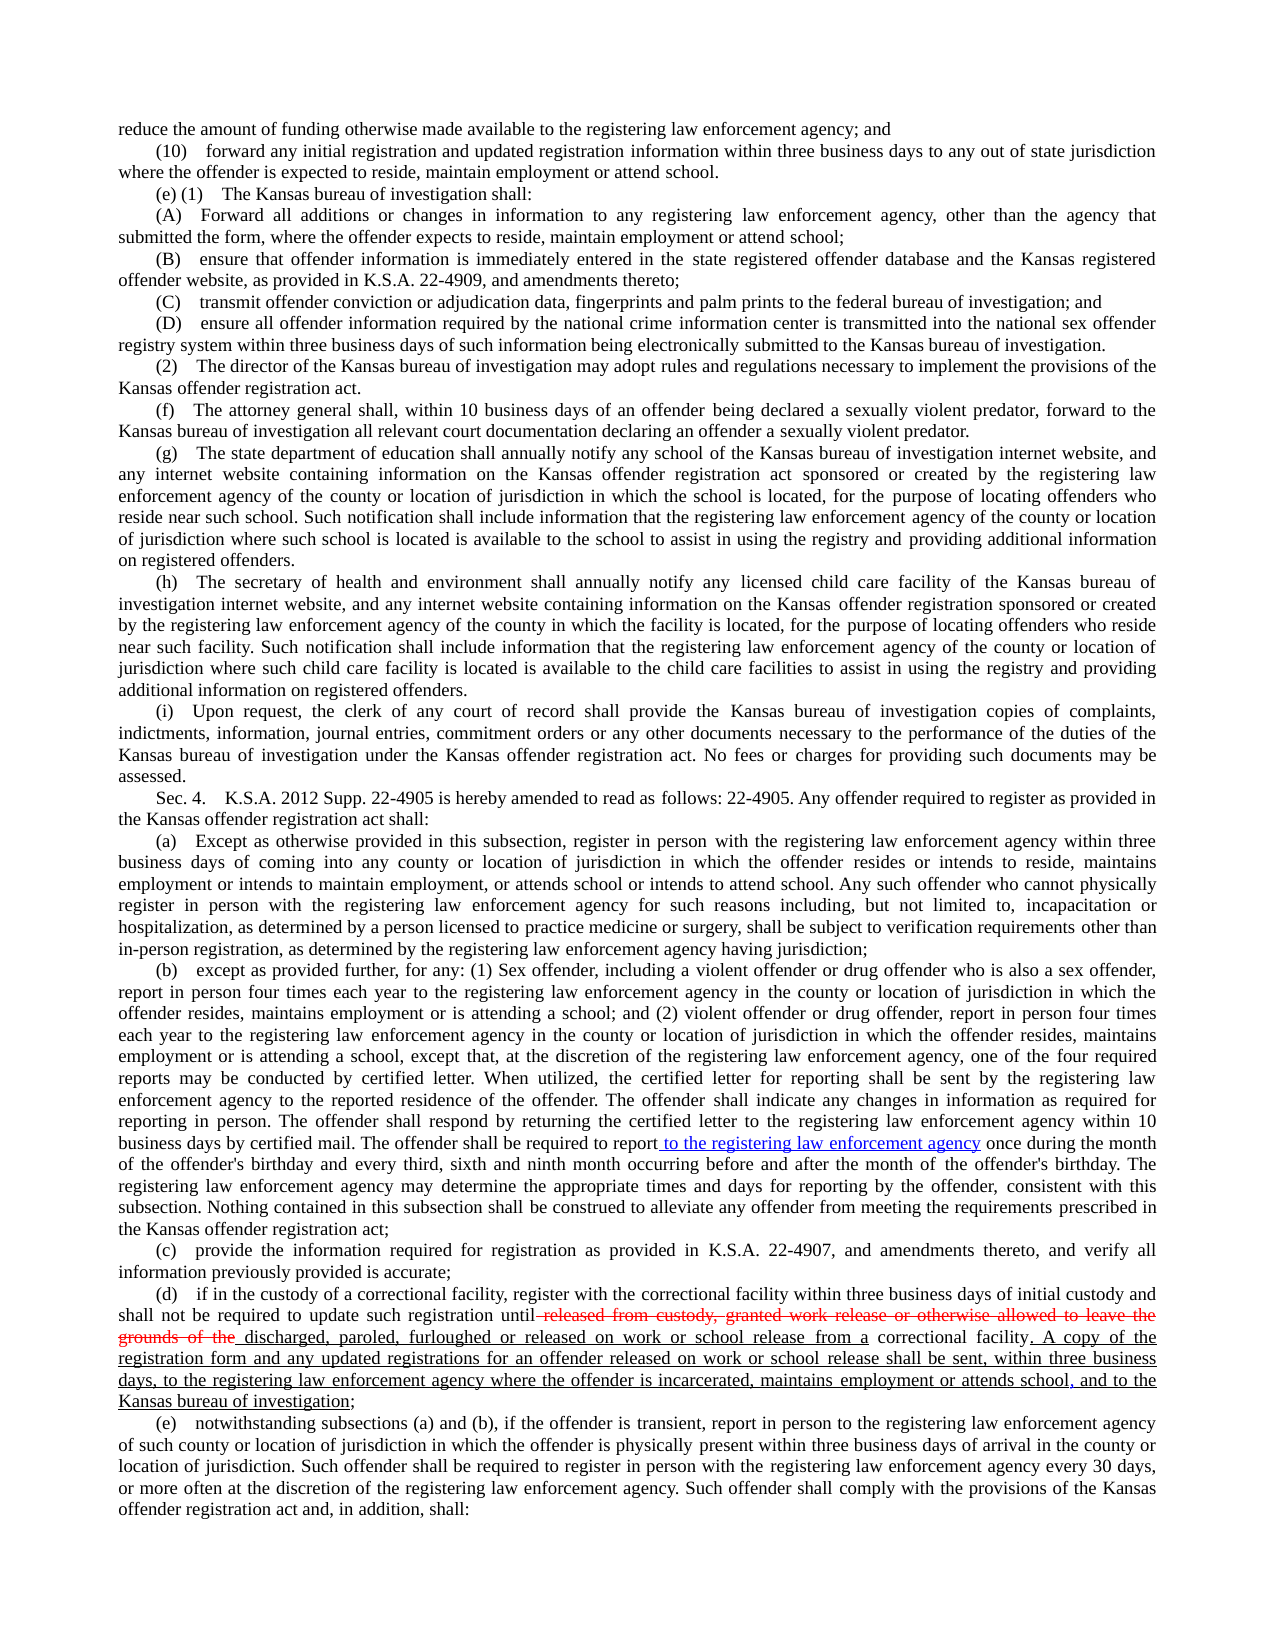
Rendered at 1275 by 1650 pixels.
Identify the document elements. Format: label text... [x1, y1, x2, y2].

text days, to the registering law enforcement agency where the offender is incarcerated, maintains employment or attends school, and to the [118, 1367, 1157, 1387]
text (f) The attorney general shall, within 10 business days of an offender being declared a sexually violent predator, forward to the Kansas bureau of investigation all relevant court documentation declaring an offender a sexually violent predator. [118, 398, 1157, 442]
text (e) notwithstanding subsections (a) and (b), if the offender is transient, report in person to the registering law enforcement agency of such county or location of jurisdiction in which the offender is physically present within three business days of arrival in the county or location of jurisdiction. Such offender shall be required to register in person with the registering law enforcement agency every 30 days, or more often at the discretion of the registering law enforcement agency. Such offender shall comply with the provisions of the Kansas offender registration act and, in addition, shall: [118, 1412, 1157, 1520]
text (C) transmit offender conviction or adjudication data, fingerprints and palm prints to the federal bureau of investigation; and [118, 291, 1157, 312]
text (b) except as provided further, for any: (1) Sex offender, including a violent offender or drug offender who is also a sex offender, report in person four times each year to the registering law enforcement agency in the county or location of jurisdiction in which the offender resides, maintains employment or is attending a school; and (2) violent offender or drug offender, report in person four times each year to the registering law enforcement agency in the county or location of jurisdiction in which the offender resides, maintains employment or is attending a school, except that, at the discretion of the registering law enforcement agency, one of the four required reports may be conducted by certified letter. When utilized, the certified letter for reporting shall be sent by the registering law enforcement agency to the reported residence of the offender. The offender shall indicate any changes in information as required for reporting in person. The offender shall respond by returning the certified letter to the registering law enforcement agency within 10 business days by certified mail. The offender shall be required to report to the registering law enforcement agency once during the month of the offender's birthday and every third, sixth and ninth month occurring before and after the month of the offender's birthday. The registering law enforcement agency may determine the appropriate times and days for reporting by the offender, consistent with this subsection. Nothing contained in this subsection shall be construed to alleviate any offender from meeting the requirements prescribed in the Kansas offender registration act; [118, 959, 1157, 1239]
text (D) ensure all offender information required by the national crime information center is transmitted into the national sex offender registry system within three business days of such information being electronically submitted to the Kansas bureau of investigation. [118, 312, 1157, 355]
text (c) provide the information required for registration as provided in K.S.A. 22-4907, and amendments thereto, and verify all information previously provided is accurate; [118, 1239, 1157, 1282]
text (d) if in the custody of a correctional facility, register with the correctional facility within three business days of initial custody and shall not be required to update such registration until released from custody, granted work release or otherwise allowed to leave the grounds of the discharged, paroled, furloughed or released on work or school release from a correctional facility. A copy of the registration form and any updated registrations for an offender released on work or school release shall be sent, within three business [118, 1282, 1157, 1366]
text (A) Forward all additions or changes in information to any registering law enforcement agency, other than the agency that submitted the form, where the offender expects to reside, maintain employment or attend school; [118, 204, 1157, 247]
text (h) The secretary of health and environment shall annually notify any licensed child care facility of the Kansas bureau of investigation internet website, and any internet website containing information on the Kansas offender registration sponsored or created by the registering law enforcement agency of the county in which the facility is located, for the purpose of locating offenders who reside near such facility. Such notification shall include information that the registering law enforcement agency of the county or location of jurisdiction where such child care facility is located is available to the child care facilities to assist in using the registry and providing additional information on registered offenders. [118, 571, 1157, 700]
text (i) Upon request, the clerk of any court of record shall provide the Kansas bureau of investigation copies of complaints, indictments, information, journal entries, commitment orders or any other documents necessary to the performance of the duties of the Kansas bureau of investigation under the Kansas offender registration act. No fees or charges for providing such documents may be assessed. [118, 700, 1157, 787]
text (10) forward any initial registration and updated registration information within three business days to any out of state jurisdiction where the offender is expected to reside, maintain employment or attend school. [118, 140, 1157, 183]
text (e) (1) The Kansas bureau of investigation shall: [118, 183, 1157, 204]
text (B) ensure that offender information is immediately entered in the state registered offender database and the Kansas registered offender website, as provided in K.S.A. 22-4909, and amendments thereto; [118, 247, 1157, 291]
text (a) Except as otherwise provided in this subsection, register in person with the registering law enforcement agency within three business days of coming into any county or location of jurisdiction in which the offender resides or intends to reside, maintains employment or intends to maintain employment, or attends school or intends to attend school. Any such offender who cannot physically register in person with the registering law enforcement agency for such reasons including, but not limited to, incapacitation or hospitalization, as determined by a person licensed to practice medicine or surgery, shall be subject to verification requirements other than in-person registration, as determined by the registering law enforcement agency having jurisdiction; [118, 830, 1157, 959]
text Sec. 4. K.S.A. 2012 Supp. 22-4905 is hereby amended to read as follows: 22-4905. Any offender required to register as provided in the Kansas offender registration act shall: [118, 787, 1157, 830]
text reduce the amount of funding otherwise made available to the registering law enforcement agency; and [118, 118, 1157, 140]
text Kansas bureau of investigation; [118, 1388, 1157, 1412]
text (2) The director of the Kansas bureau of investigation may adopt rules and regulations necessary to implement the provisions of the Kansas offender registration act. [118, 355, 1157, 398]
text (g) The state department of education shall annually notify any school of the Kansas bureau of investigation internet website, and any internet website containing information on the Kansas offender registration act sponsored or created by the registering law enforcement agency of the county or location of jurisdiction in which the school is located, for the purpose of locating offenders who reside near such school. Such notification shall include information that the registering law enforcement agency of the county or location of jurisdiction where such school is located is available to the school to assist in using the registry and providing additional information on registered offenders. [118, 442, 1157, 571]
